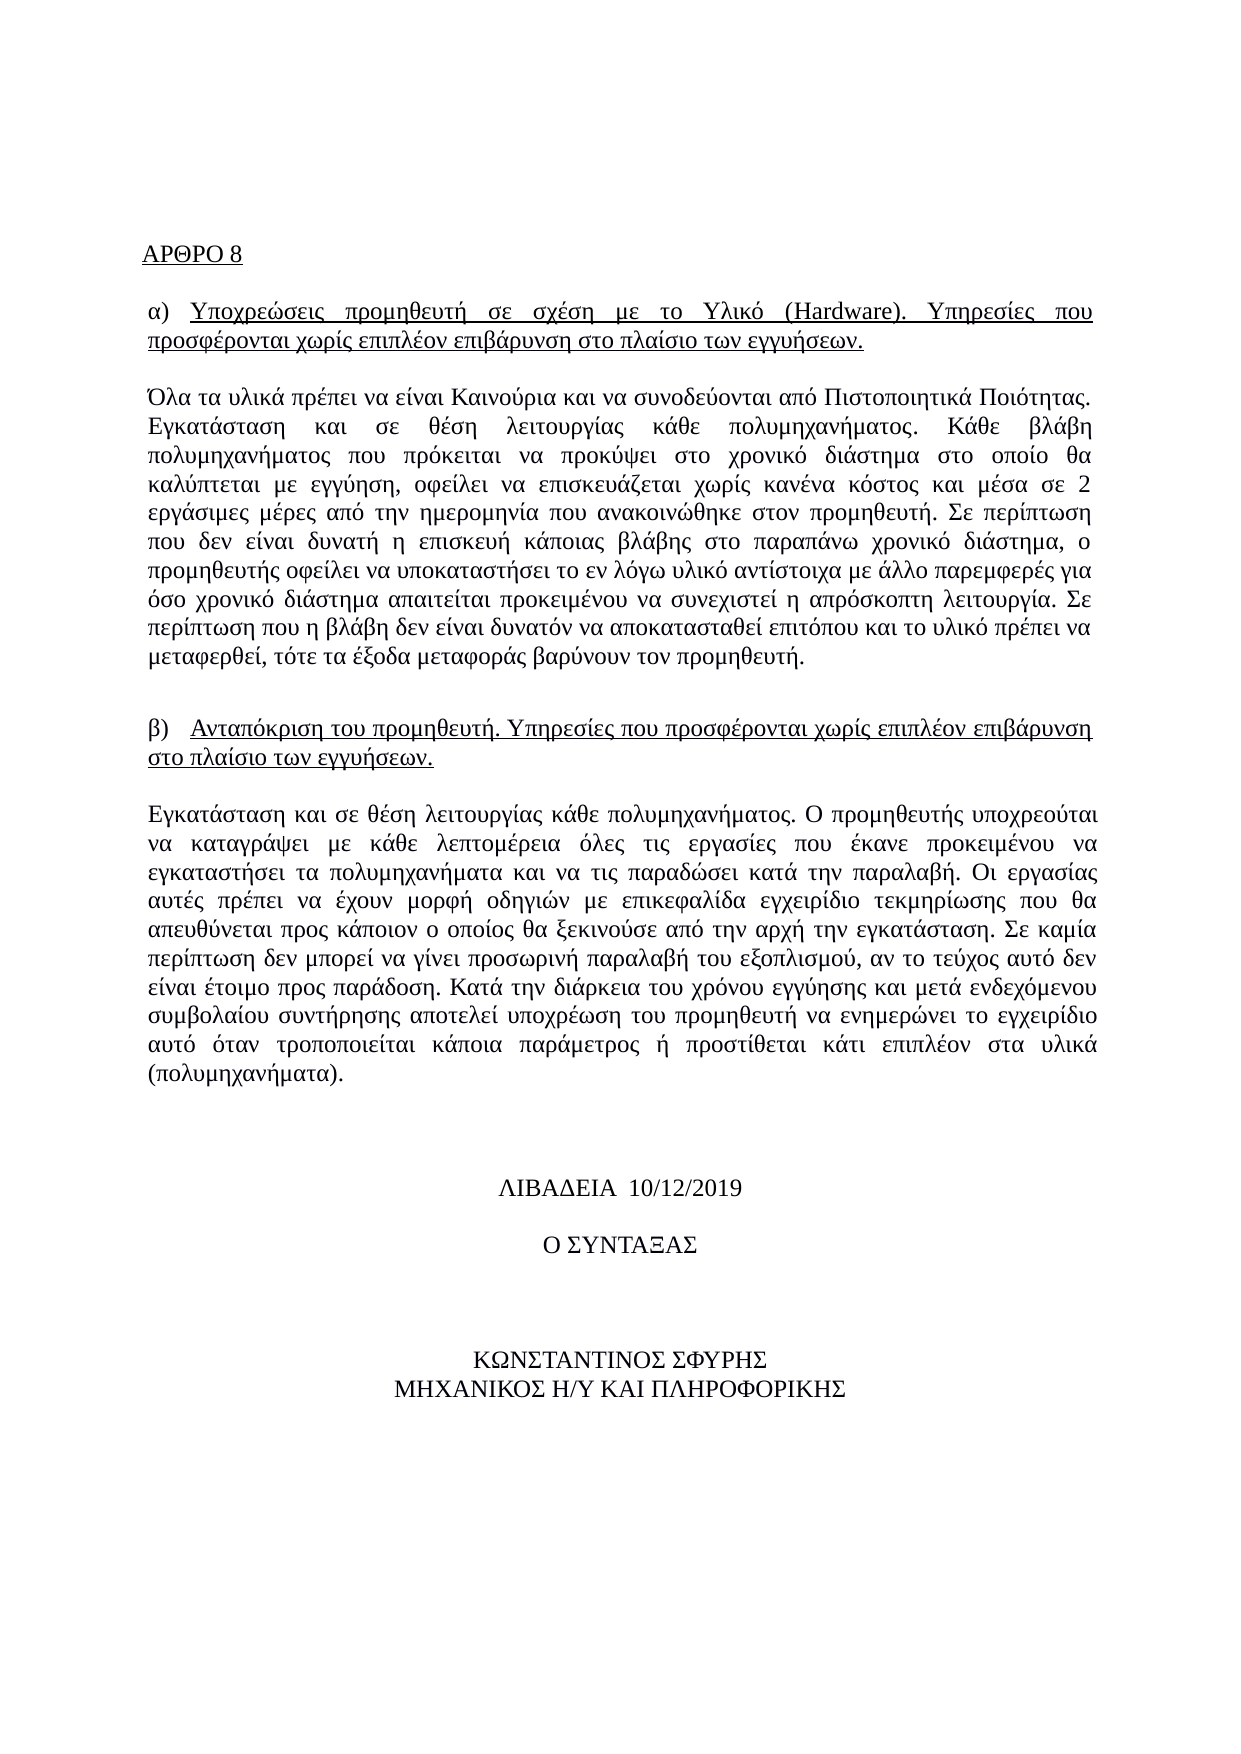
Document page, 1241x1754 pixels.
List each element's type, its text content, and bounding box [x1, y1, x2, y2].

text ΛΙΒΑΔΕΙΑ 10/12/2019 [148, 1173, 1093, 1202]
text Ο ΣΥΝΤΑΞΑΣ [148, 1231, 1093, 1259]
text Εγκατάσταση και σε θέση λειτουργίας κάθε πολυμηχανήματος. Ο προμηθευτής υποχρεούται να καταγράψει με κάθε λεπτομέρεια όλες τις εργασίες που έκανε προκειμένου να εγκαταστήσει τα πολυμηχανήματα και να τις παραδώσει κατά την παραλαβή. Οι εργασίας αυτές πρέπει να έχουν μορφή οδηγιών με επικεφαλίδα εγχειρίδιο τεκμηρίωσης που θα απευθύνεται προς κάποιον ο οποίος θα ξεκινούσε από την αρχή την εγκατάσταση. Σε καμία περίπτωση δεν μπορεί να γίνει προσωρινή παραλαβή του εξοπλισμού, αν το τεύχος αυτό δεν είναι έτοιμο προς παράδοση. Κατά την διάρκεια του χρόνου εγγύησης και μετά ενδεχόμενου συμβολαίου συντήρησης αποτελεί υποχρέωση του προμηθευτή να ενημερώνει το εγχειρίδιο αυτό όταν τροποποιείται κάποια παράμετρος ή προστίθεται κάτι επιπλέον στα υλικά (πολυμηχανήματα). [148, 799, 1098, 1087]
text Όλα τα υλικά πρέπει να είναι Καινούρια και να συνοδεύονται από Πιστοποιητικά Ποιότητας. Εγκατάσταση και σε θέση λειτουργίας κάθε πολυμηχανήματος. Κάθε βλάβη πολυμηχανήματος που πρόκειται να προκύψει στο χρονικό διάστημα στο οποίο θα καλύπτεται με εγγύηση, οφείλει να επισκευάζεται χωρίς κανένα κόστος και μέσα σε 2 εργάσιμες μέρες από την ημερομηνία που ανακοινώθηκε στον προμηθευτή. Σε περίπτωση που δεν είναι δυνατή η επισκευή κάποιας βλάβης στο παραπάνω χρονικό διάστημα, ο προμηθευτής οφείλει να υποκαταστήσει το εν λόγω υλικό αντίστοιχα με άλλο παρεμφερές για όσο χρονικό διάστημα απαιτείται προκειμένου να συνεχιστεί η απρόσκοπτη λειτουργία. Σε περίπτωση που η βλάβη δεν είναι δυνατόν να αποκατασταθεί επιτόπου και το υλικό πρέπει να μεταφερθεί, τότε τα έξοδα μεταφοράς βαρύνουν τον προμηθευτή. [148, 382, 1093, 670]
text α) Υποχρεώσεις προμηθευτή σε σχέση με το Υλικό (Hardware). Υπηρεσίες που προσφέρονται χωρίς επιπλέον επιβάρυνση στο πλαίσιο των εγγυήσεων. [148, 296, 1093, 354]
text β) Ανταπόκριση του προμηθευτή. Υπηρεσίες που προσφέρονται χωρίς επιπλέον επιβάρυνση στο πλαίσιο των εγγυήσεων. [148, 713, 1093, 771]
text ΚΩΝΣΤΑΝΤΙΝΟΣ ΣΦΥΡΗΣ [148, 1346, 1093, 1374]
text ΑΡΘΡΟ 8 [142, 239, 1093, 267]
text ΜΗΧΑΝΙΚΟΣ Η/Υ ΚΑΙ ΠΛΗΡΟΦΟΡΙΚΗΣ [148, 1374, 1093, 1403]
